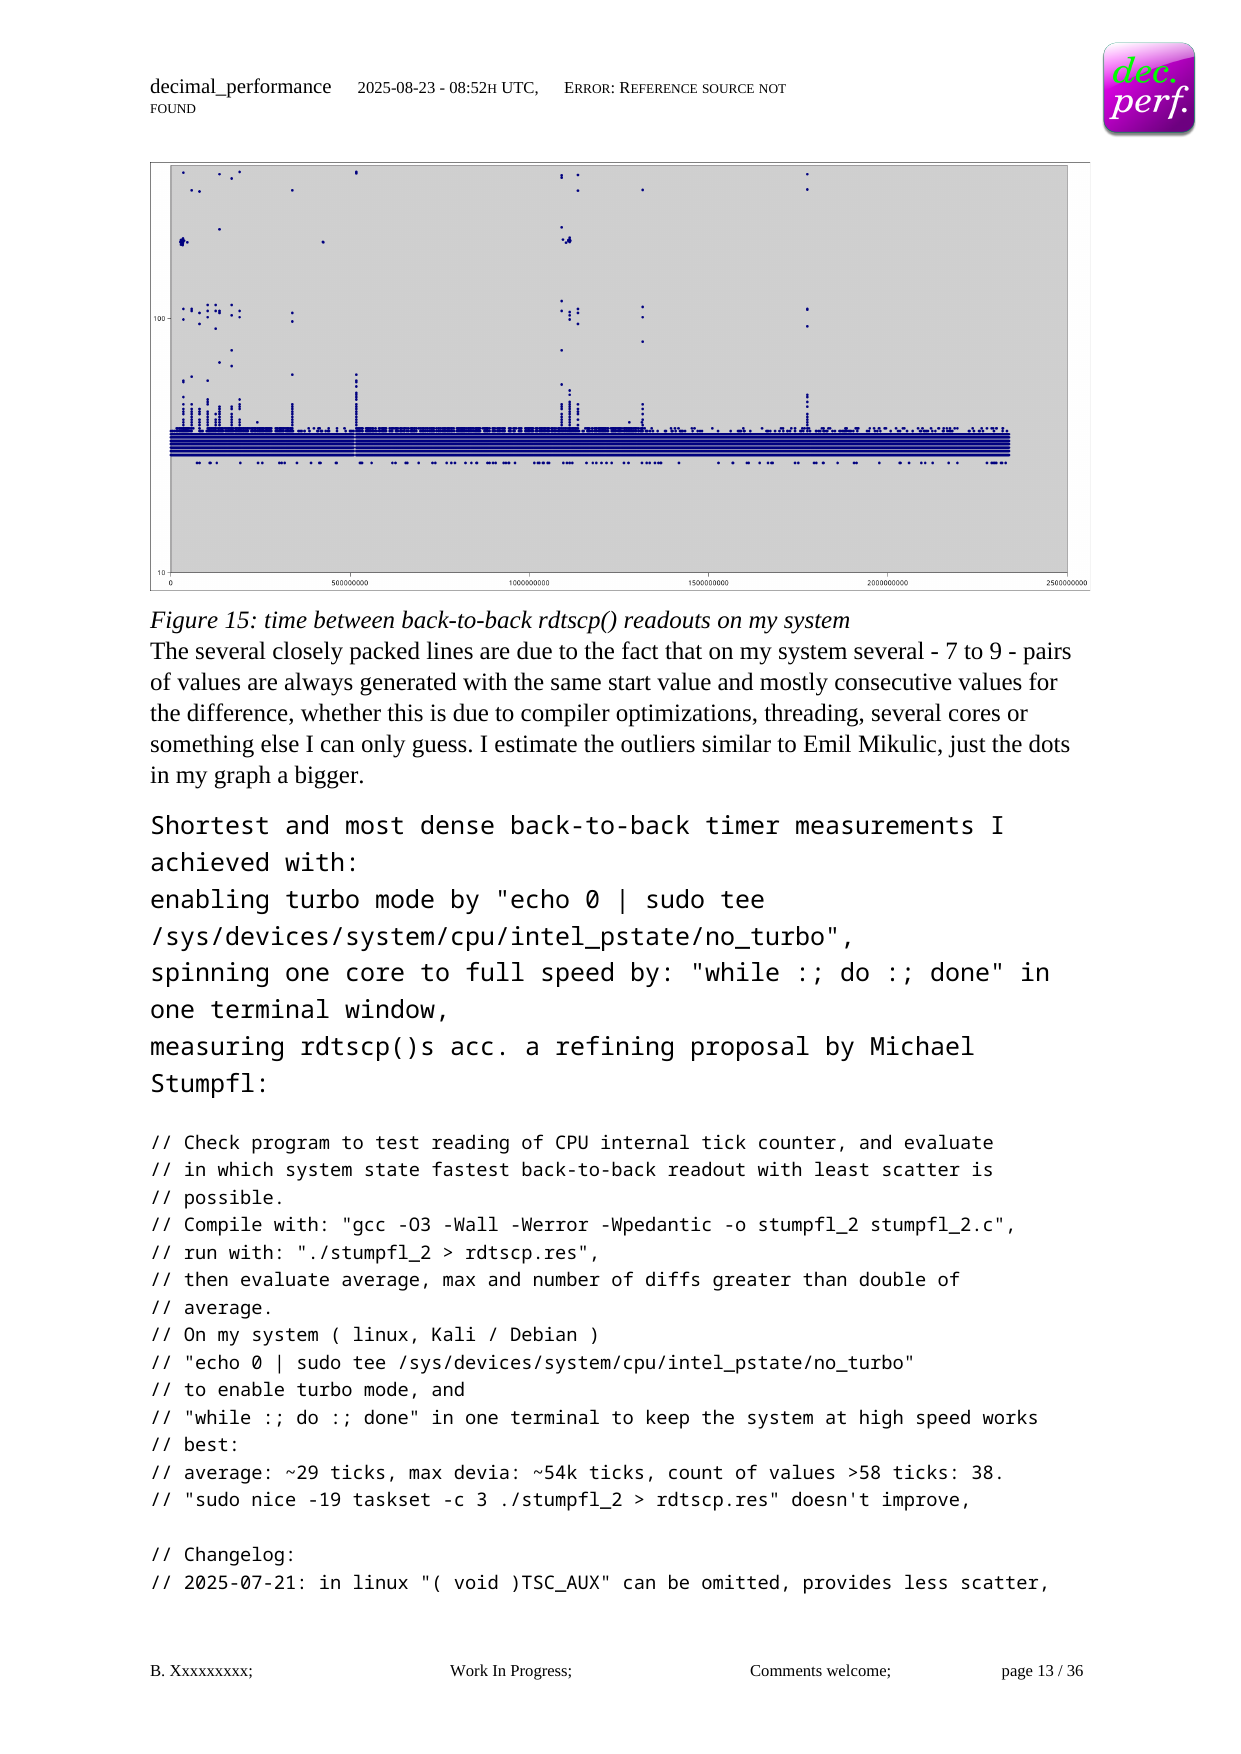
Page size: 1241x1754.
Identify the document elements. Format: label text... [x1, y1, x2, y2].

text Shortest and most dense back-to-back timer measurements I achieved with: enabling turbo mode by "echo 0 | sudo tee /sys/devices/system/cpu/intel_pstate/no_turbo", spinning one core to full speed by: "while :; do :; done" in one terminal window, measuring rdtscp()s acc. a refining proposal by Michael Stumpfl: // Check program to test reading of CPU internal tick counter, and evaluate // in which system state fastest back-to-back readout with least scatter is // possible. // Compile with: "gcc -O3 -Wall -Werror -Wpedantic -o stumpfl_2 stumpfl_2.c", // run with: "./stumpfl_2 > rdtscp.res", // then evaluate average, max and number of diffs greater than double of // average. // On my system ( linux, Kali / Debian ) // "echo 0 | sudo tee /sys/devices/system/cpu/intel_pstate/no_turbo" // to enable turbo mode, and // "while :; do :; done" in one terminal to keep the system at high speed works // best: // average: ~29 ticks, max devia: ~54k ticks, count of values >58 ticks: 38. // "sudo nice -19 taskset -c 3 ./stumpfl_2 > rdtscp.res" doesn't improve, // Changelog: // 2025-07-21: in linux "( void )TSC_AUX" can be omitted, provides less scatter, [150, 808, 1090, 1594]
text Figure 13: time between back-to-back rdtscp() readouts on my system [150, 591, 1090, 634]
text [150, 150, 1090, 162]
picture [1101, 40, 1197, 138]
picture [150, 162, 1091, 591]
text The several closely packed lines are due to the fact that on my system several - 7 to 9 - pairs of values are always generated with the same start value and mostly consecutive values for the difference, whether this is due to compiler optimizations, threading, several cores or something else I can only guess. I estimate the outliers similar to Emil Mikulic, just the dots in my graph a bigger. [150, 634, 1090, 789]
